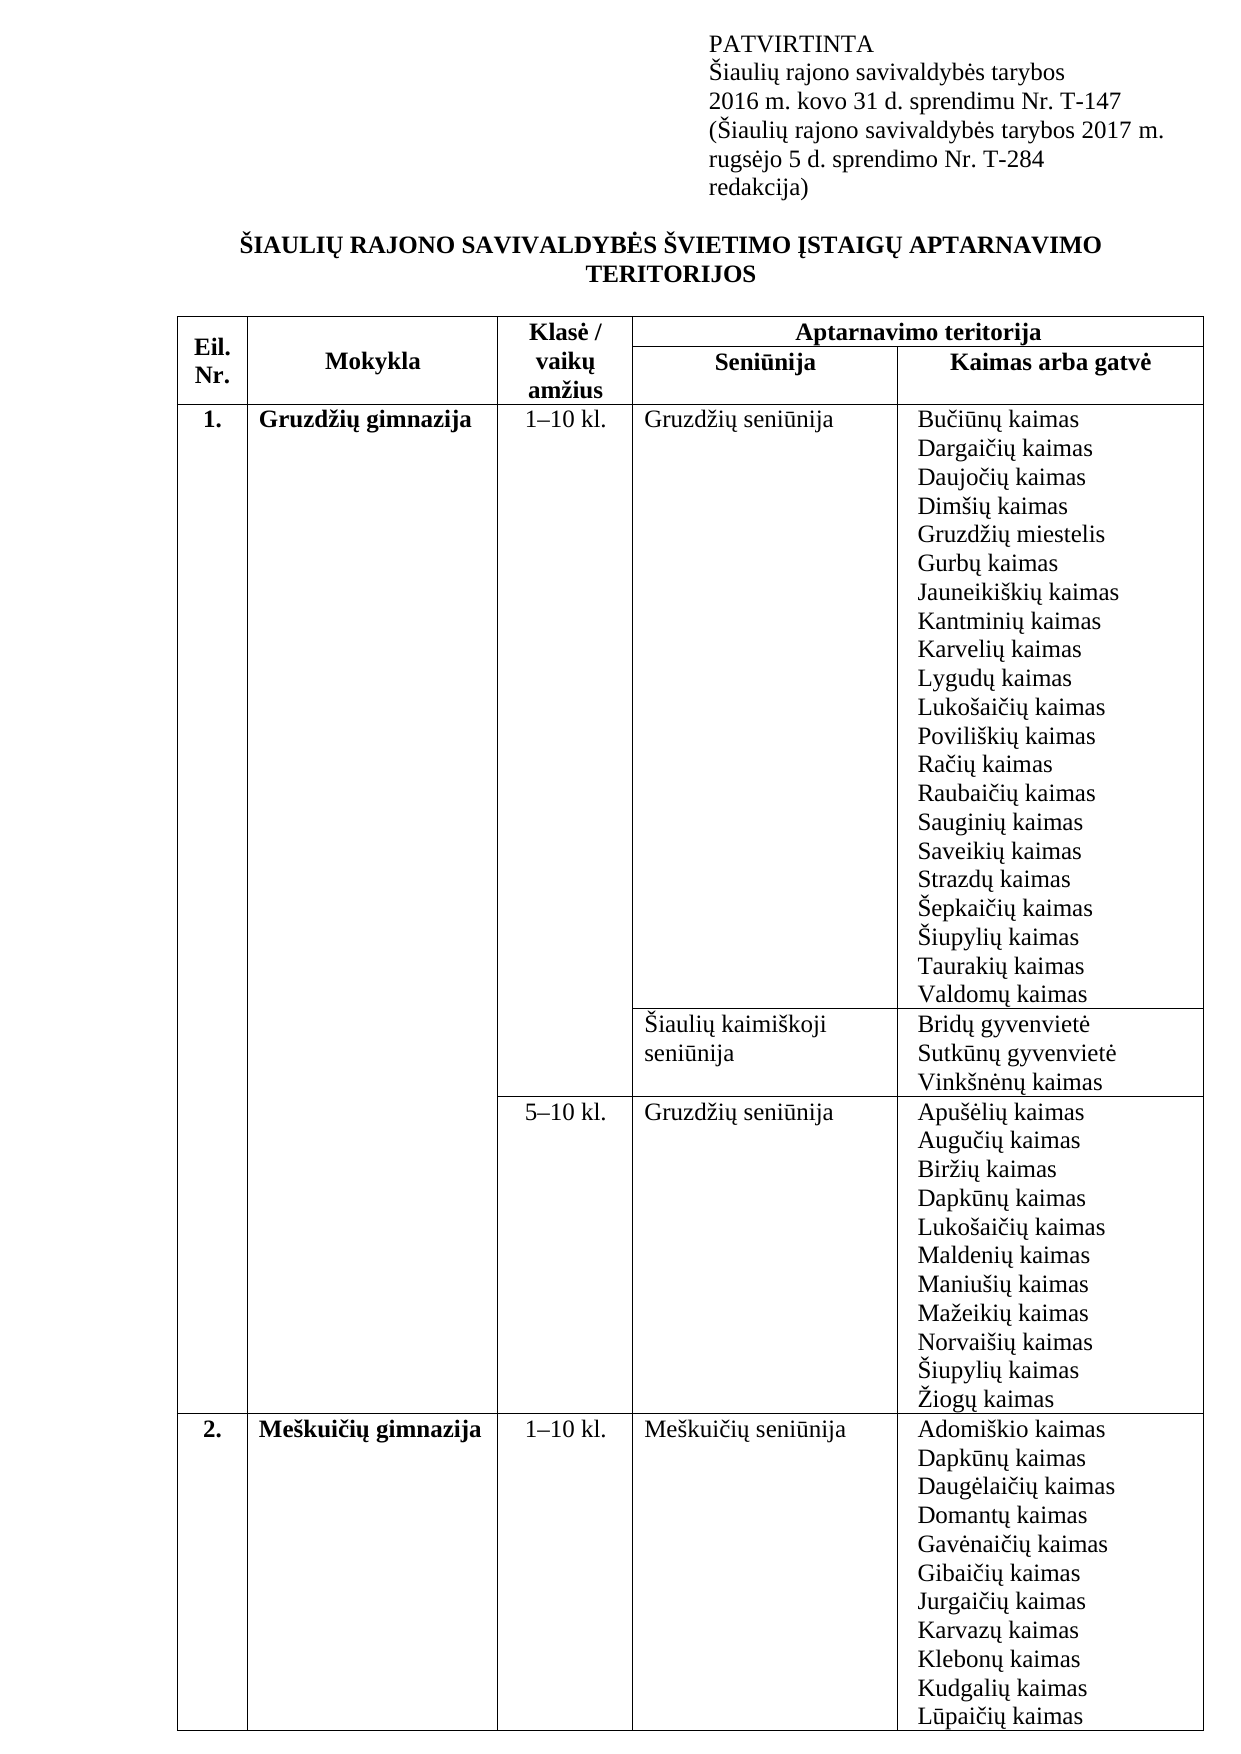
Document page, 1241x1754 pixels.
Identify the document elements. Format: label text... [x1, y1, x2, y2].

table_cell Šiaulių kaimiškoji seniūnija [633, 1009, 897, 1096]
table_cell Gruzdžių seniūnija [633, 1097, 897, 1413]
table_cell Kaimas arba gatvė [898, 347, 1203, 403]
table_cell Gruzdžių gimnazija [248, 405, 497, 1413]
text 2016 m. kovo 31 d. sprendimu Nr. T-147 [709, 86, 1164, 115]
table_cell 5–10 kl. [498, 1097, 632, 1413]
table_cell Gruzdžių seniūnija [633, 405, 897, 1008]
table_cell 2. [178, 1414, 247, 1730]
table_cell Meškuičių gimnazija [248, 1414, 497, 1730]
table_cell Seniūnija [633, 347, 897, 403]
text Šiaulių rajono savivaldybės tarybos [709, 57, 1164, 86]
table_header Aptarnavimo teritorija [633, 317, 1203, 346]
table_cell Apušėlių kaimas Augučių kaimas Biržių kaimas Dapkūnų kaimas Lukošaičių kaimas Maldenių kaimas Maniušių kaimas Mažeikių kaimas Norvaišių kaimas Šiupylių kaimas Žiogų kaimas [898, 1097, 1203, 1413]
table_cell Bridų gyvenvietė Sutkūnų gyvenvietė Vinkšnėnų kaimas [898, 1009, 1203, 1096]
table_header Klasė / vaikų amžius [498, 317, 632, 403]
table_cell 1–10 kl. [498, 405, 632, 1096]
text ŠIAULIŲ RAJONO SAVIVALDYBĖS ŠVIETIMO ĮSTAIGŲ APTARNAVIMO TERITORIJOS [177, 230, 1164, 287]
table_cell 1. [178, 405, 247, 1413]
text redakcija) [709, 172, 1164, 201]
table_cell Adomiškio kaimas Dapkūnų kaimas Daugėlaičių kaimas Domantų kaimas Gavėnaičių kaimas Gibaičių kaimas Jurgaičių kaimas Karvazų kaimas Klebonų kaimas Kudgalių kaimas Lūpaičių kaimas [898, 1414, 1203, 1730]
table_cell Meškuičių seniūnija [633, 1414, 897, 1730]
table_header Mokykla [248, 317, 497, 403]
table_header Eil. Nr. [178, 317, 247, 403]
text (Šiaulių rajono savivaldybės tarybos 2017 m. rugsėjo 5 d. sprendimo Nr. T-284 [709, 115, 1164, 172]
table_cell Bučiūnų kaimas Dargaičių kaimas Daujočių kaimas Dimšių kaimas Gruzdžių miestelis Gurbų kaimas Jauneikiškių kaimas Kantminių kaimas Karvelių kaimas Lygudų kaimas Lukošaičių kaimas Poviliškių kaimas Račių kaimas Raubaičių kaimas Sauginių kaimas Saveikių kaimas Strazdų kaimas Šepkaičių kaimas Šiupylių kaimas Taurakių kaimas Valdomų kaimas [898, 405, 1203, 1008]
text PATVIRTINTA [709, 29, 1164, 57]
table_cell 1–10 kl. [498, 1414, 632, 1730]
